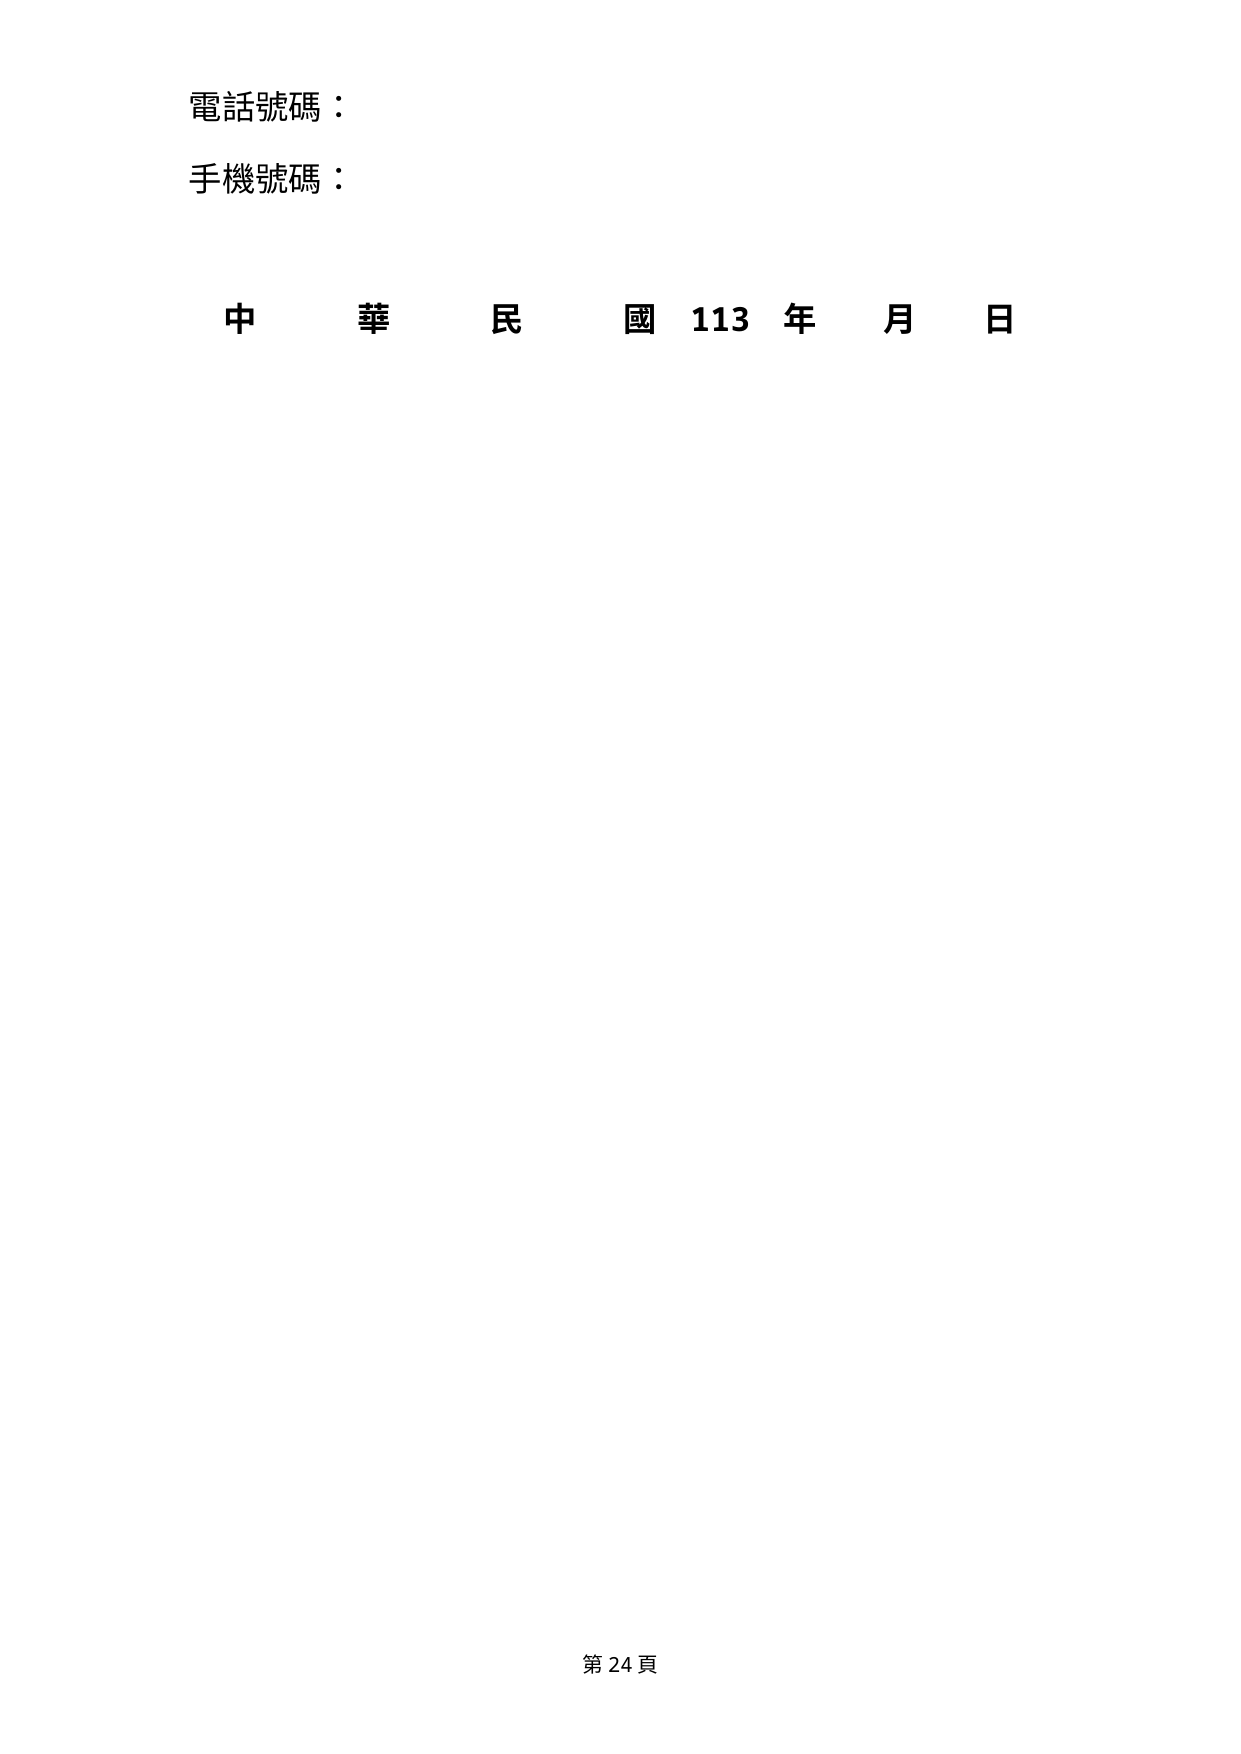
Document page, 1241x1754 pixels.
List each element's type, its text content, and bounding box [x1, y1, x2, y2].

text 電話號碼： [89, 81, 1152, 129]
text 中 華 民 國 113 年 月 日 [89, 293, 1152, 342]
text 手機號碼： [89, 153, 1152, 201]
